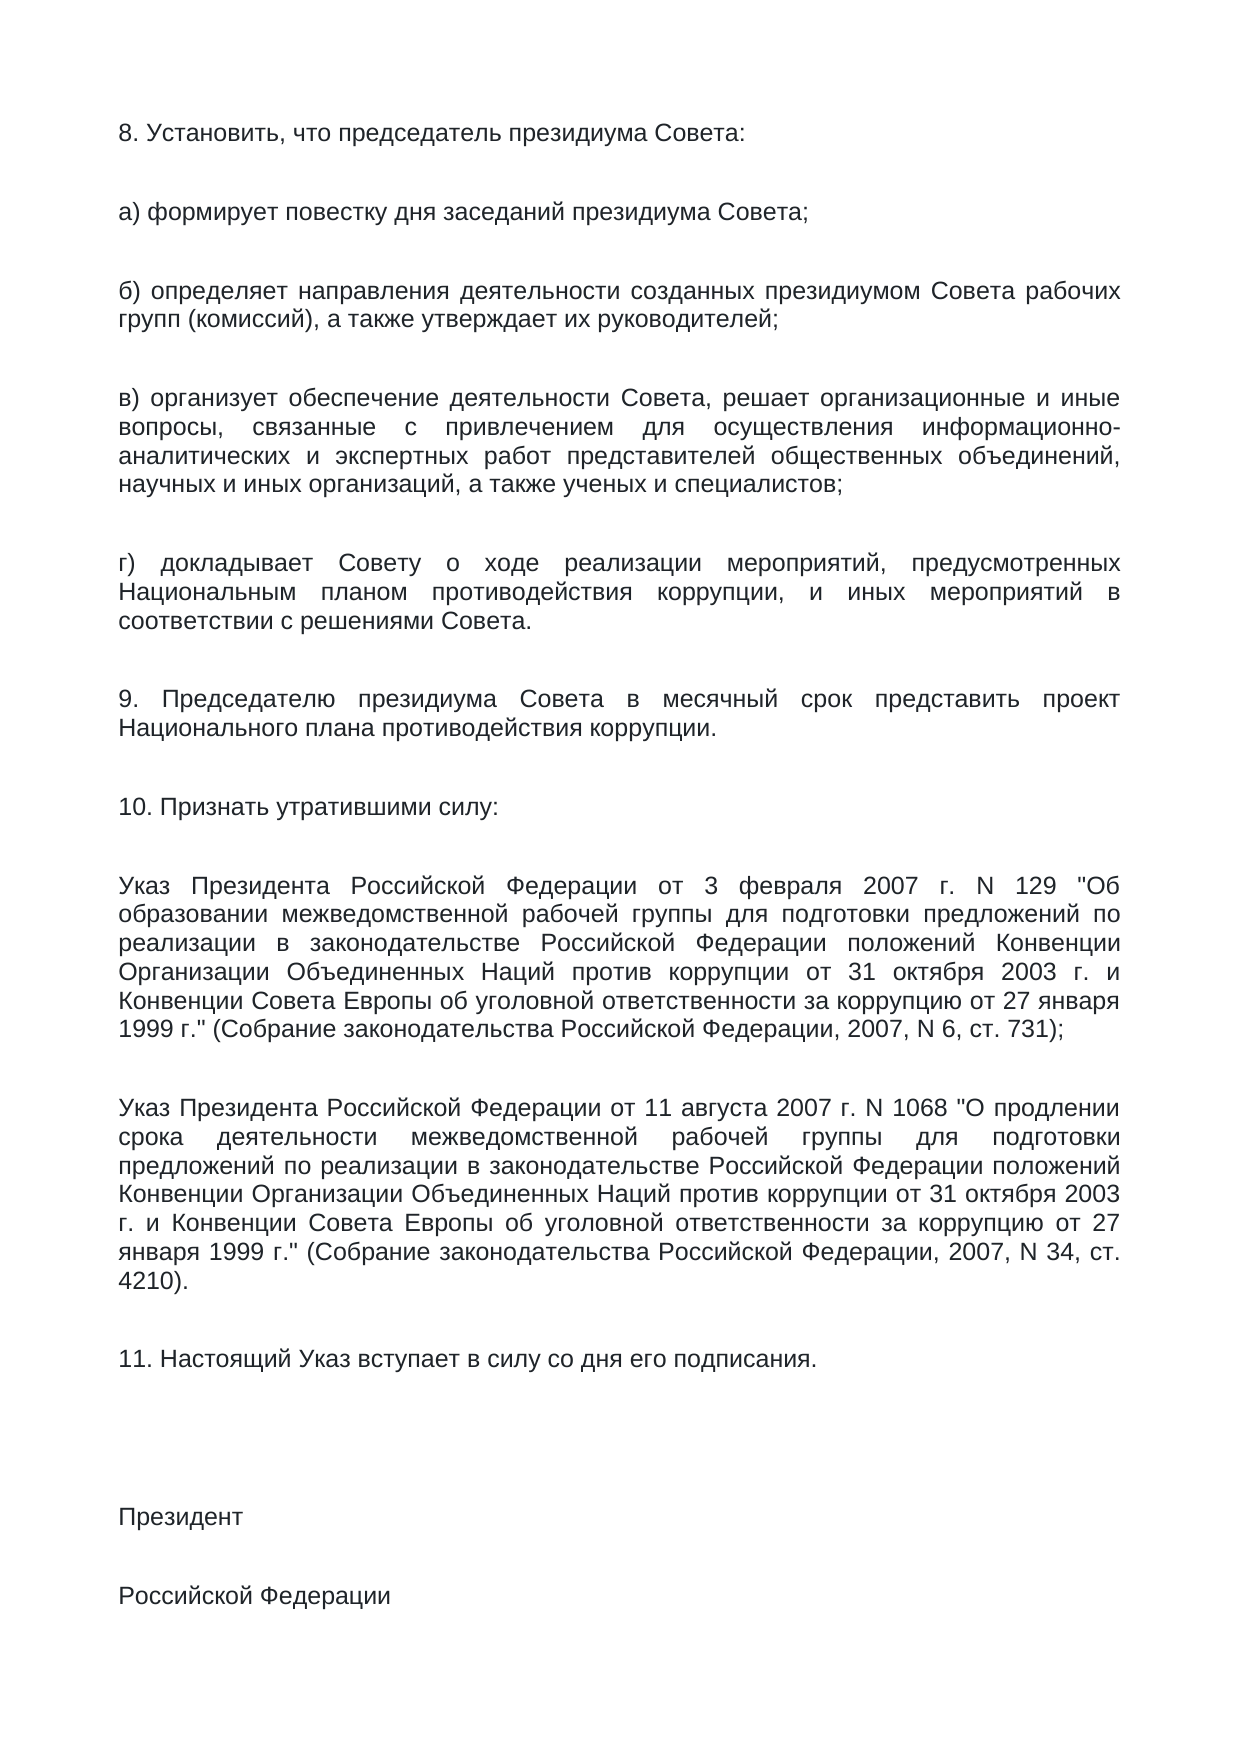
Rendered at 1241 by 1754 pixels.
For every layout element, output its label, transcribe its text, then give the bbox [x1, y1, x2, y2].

text Российской Федерации [118, 1581, 1122, 1609]
text Президент [118, 1502, 1122, 1531]
text а) формирует повестку дня заседаний президиума Совета; [118, 197, 1122, 226]
text 11. Настоящий Указ вступает в силу со дня его подписания. [118, 1344, 1122, 1373]
text Указ Президента Российской Федерации от 11 августа 2007 г. N 1068 "О продлении срока деятельности межведомственной рабочей группы для подготовки предложений по реализации в законодательстве Российской Федерации положений Конвенции Организации Объединенных Наций против коррупции от 31 октября 2003 г. и Конвенции Совета Европы об уголовной ответственности за коррупцию от 27 января 1999 г." (Собрание законодательства Российской Федерации, 2007, N 34, ст. 4210). [118, 1093, 1122, 1294]
text 8. Установить, что председатель президиума Совета: [118, 118, 1122, 147]
text 9. Председателю президиума Совета в месячный срок представить проект Национального плана противодействия коррупции. [118, 684, 1122, 742]
text б) определяет направления деятельности созданных президиумом Совета рабочих групп (комиссий), а также утверждает их руководителей; [118, 276, 1122, 333]
text в) организует обеспечение деятельности Совета, решает организационные и иные вопросы, связанные с привлечением для осуществления информационно-аналитических и экспертных работ представителей общественных объединений, научных и иных организаций, а также ученых и специалистов; [118, 383, 1122, 498]
text 10. Признать утратившими силу: [118, 792, 1122, 821]
text Указ Президента Российской Федерации от 3 февраля 2007 г. N 129 "Об образовании межведомственной рабочей группы для подготовки предложений по реализации в законодательстве Российской Федерации положений Конвенции Организации Объединенных Наций против коррупции от 31 октября 2003 г. и Конвенции Совета Европы об уголовной ответственности за коррупцию от 27 января 1999 г." (Собрание законодательства Российской Федерации, 2007, N 6, ст. 731); [118, 871, 1122, 1043]
text г) докладывает Совету о ходе реализации мероприятий, предусмотренных Национальным планом противодействия коррупции, и иных мероприятий в соответствии с решениями Совета. [118, 548, 1122, 634]
